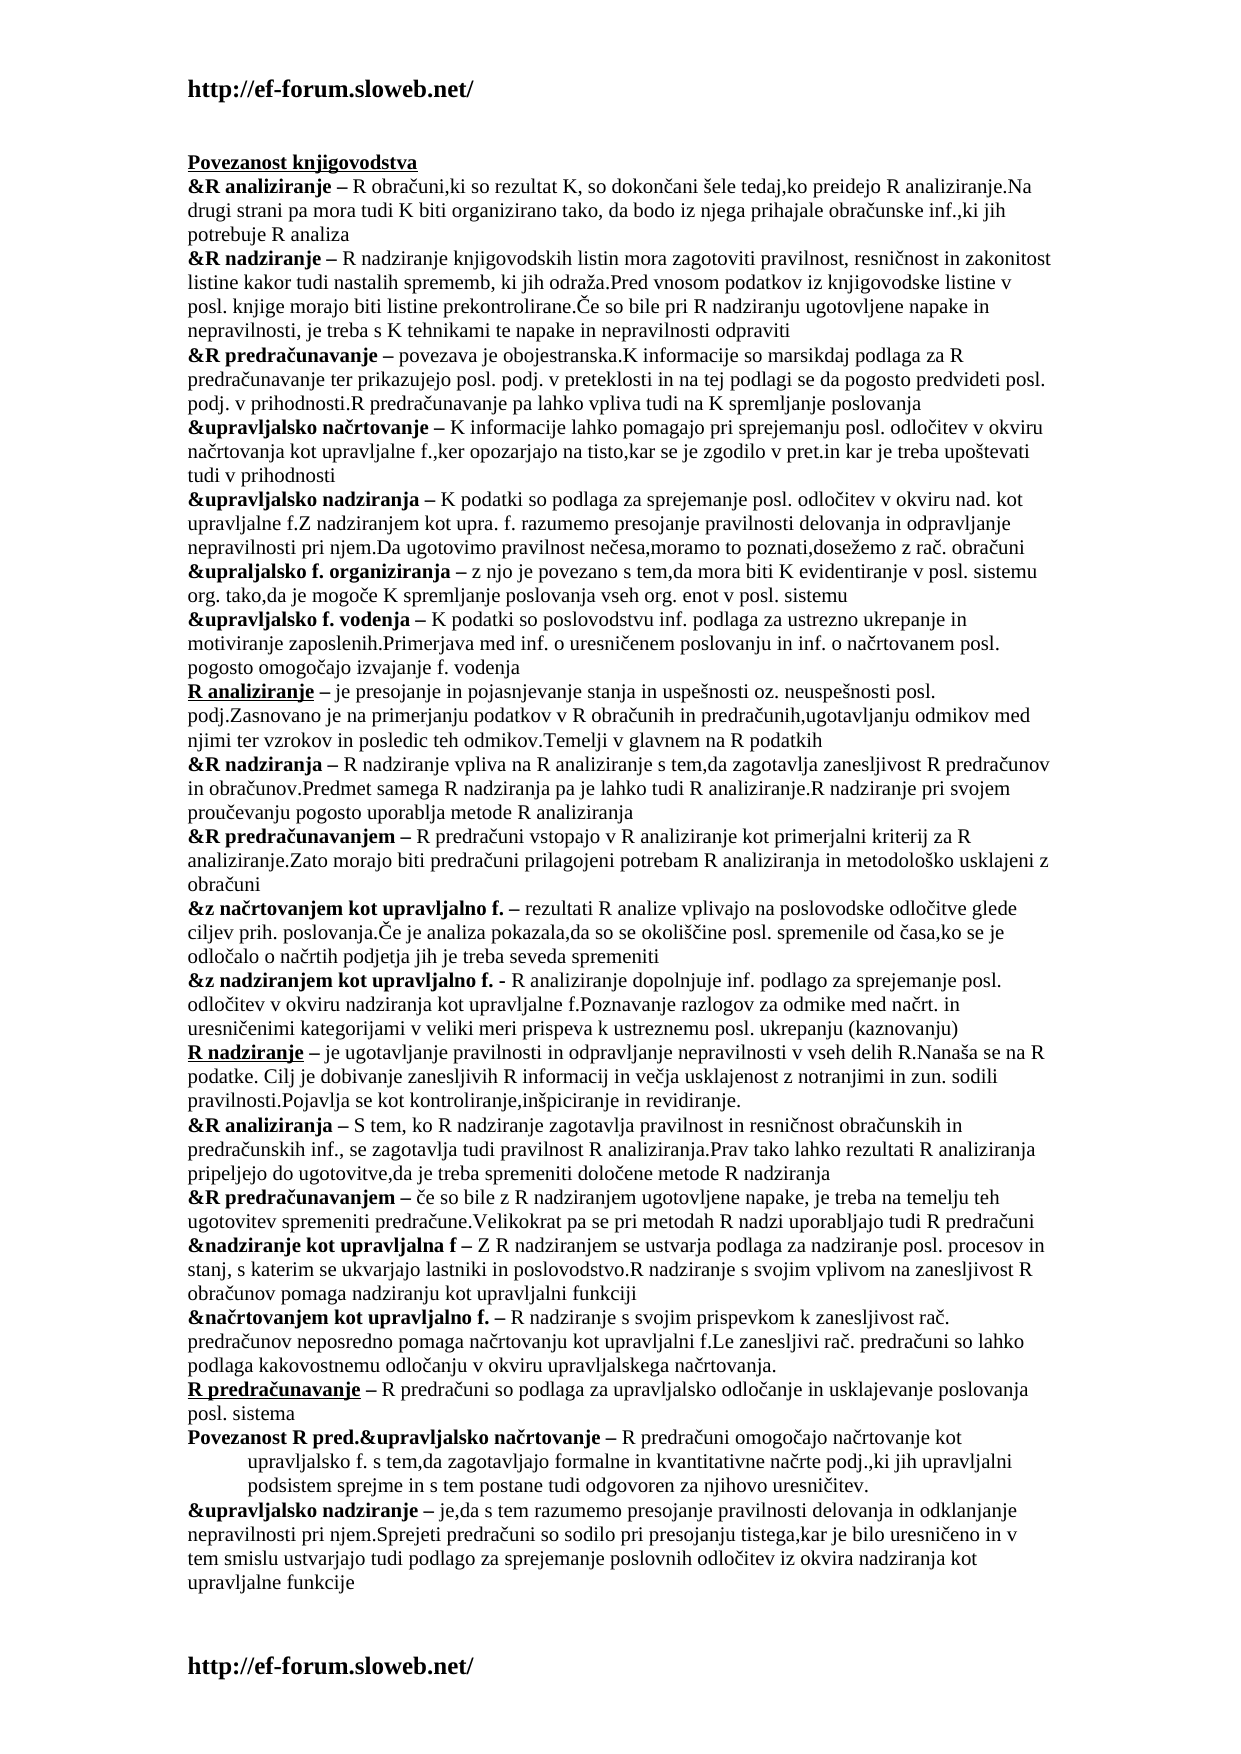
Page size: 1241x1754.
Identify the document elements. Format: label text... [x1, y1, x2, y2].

subtitle Povezanost knjigovodstva [187, 150, 1053, 174]
text &z nadziranjem kot upravljalno f. - R analiziranje dopolnjuje inf. podlago za sprejemanje posl. odločitev v okviru nadziranja kot upravljalne f.Poznavanje razlogov za odmike med načrt. in uresničenimi kategorijami v veliki meri prispeva k ustreznemu posl. ukrepanju (kaznovanju) [187, 968, 1053, 1040]
text &z načrtovanjem kot upravljalno f. – rezultati R analize vplivajo na poslovodske odločitve glede ciljev prih. poslovanja.Če je analiza pokazala,da so se okoliščine posl. spremenile od časa,ko se je odločalo o načrtih podjetja jih je treba seveda spremeniti [187, 896, 1053, 968]
text &načrtovanjem kot upravljalno f. – R nadziranje s svojim prispevkom k zanesljivost rač. predračunov neposredno pomaga načrtovanju kot upravljalni f.Le zanesljivi rač. predračuni so lahko podlaga kakovostnemu odločanju v okviru upravljalskega načrtovanja. [187, 1305, 1053, 1377]
text R analiziranje – je presojanje in pojasnjevanje stanja in uspešnosti oz. neuspešnosti posl. podj.Zasnovano je na primerjanju podatkov v R obračunih in predračunih,ugotavljanju odmikov med njimi ter vzrokov in posledic teh odmikov.Temelji v glavnem na R podatkih [187, 679, 1053, 752]
text &upravljalsko f. vodenja – K podatki so poslovodstvu inf. podlaga za ustrezno ukrepanje in motiviranje zaposlenih.Primerjava med inf. o uresničenem poslovanju in inf. o načrtovanem posl. pogosto omogočajo izvajanje f. vodenja [187, 607, 1053, 679]
text &R nadziranja – R nadziranje vpliva na R analiziranje s tem,da zagotavlja zanesljivost R predračunov in obračunov.Predmet samega R nadziranja pa je lahko tudi R analiziranje.R nadziranje pri svojem proučevanju pogosto uporablja metode R analiziranja [187, 752, 1053, 824]
text &nadziranje kot upravljalna f – Z R nadziranjem se ustvarja podlaga za nadziranje posl. procesov in stanj, s katerim se ukvarjajo lastniki in poslovodstvo.R nadziranje s svojim vplivom na zanesljivost R obračunov pomaga nadziranju kot upravljalni funkciji [187, 1233, 1053, 1305]
text &R analiziranje – R obračuni,ki so rezultat K, so dokončani šele tedaj,ko preidejo R analiziranje.Na drugi strani pa mora tudi K biti organizirano tako, da bodo iz njega prihajale obračunske inf.,ki jih potrebuje R analiza [187, 174, 1053, 246]
text &upravljalsko nadziranja – K podatki so podlaga za sprejemanje posl. odločitev v okviru nad. kot upravljalne f.Z nadziranjem kot upra. f. razumemo presojanje pravilnosti delovanja in odpravljanje nepravilnosti pri njem.Da ugotovimo pravilnost nečesa,moramo to poznati,dosežemo z rač. obračuni [187, 487, 1053, 559]
text &R predračunavanje – povezava je obojestranska.K informacije so marsikdaj podlaga za R predračunavanje ter prikazujejo posl. podj. v preteklosti in na tej podlagi se da pogosto predvideti posl. podj. v prihodnosti.R predračunavanje pa lahko vpliva tudi na K spremljanje poslovanja [187, 342, 1053, 415]
text &R predračunavanjem – če so bile z R nadziranjem ugotovljene napake, je treba na temelju teh ugotovitev spremeniti predračune.Velikokrat pa se pri metodah R nadzi uporabljajo tudi R predračuni [187, 1185, 1053, 1233]
text &upravljalsko nadziranje – je,da s tem razumemo presojanje pravilnosti delovanja in odklanjanje nepravilnosti pri njem.Sprejeti predračuni so sodilo pri presojanju tistega,kar je bilo uresničeno in v tem smislu ustvarjajo tudi podlago za sprejemanje poslovnih odločitev iz okvira nadziranja kot upravljalne funkcije [187, 1497, 1053, 1594]
text R nadziranje – je ugotavljanje pravilnosti in odpravljanje nepravilnosti v vseh delih R.Nanaša se na R podatke. Cilj je dobivanje zanesljivih R informacij in večja usklajenost z notranjimi in zun. sodili pravilnosti.Pojavlja se kot kontroliranje,inšpiciranje in revidiranje. [187, 1040, 1053, 1112]
subtitle Povezanost R pred.&upravljalsko načrtovanje – R predračuni omogočajo načrtovanje kot upravljalsko f. s tem,da zagotavljajo formalne in kvantitativne načrte podj.,ki jih upravljalni podsistem sprejme in s tem postane tudi odgovoren za njihovo uresničitev. [187, 1425, 1053, 1497]
text &upravljalsko načrtovanje – K informacije lahko pomagajo pri sprejemanju posl. odločitev v okviru načrtovanja kot upravljalne f.,ker opozarjajo na tisto,kar se je zgodilo v pret.in kar je treba upoštevati tudi v prihodnosti [187, 415, 1053, 487]
text R predračunavanje – R predračuni so podlaga za upravljalsko odločanje in usklajevanje poslovanja posl. sistema [187, 1377, 1053, 1425]
text &R analiziranja – S tem, ko R nadziranje zagotavlja pravilnost in resničnost obračunskih in predračunskih inf., se zagotavlja tudi pravilnost R analiziranja.Prav tako lahko rezultati R analiziranja pripeljejo do ugotovitve,da je treba spremeniti določene metode R nadziranja [187, 1112, 1053, 1185]
text &R nadziranje – R nadziranje knjigovodskih listin mora zagotoviti pravilnost, resničnost in zakonitost listine kakor tudi nastalih sprememb, ki jih odraža.Pred vnosom podatkov iz knjigovodske listine v posl. knjige morajo biti listine prekontrolirane.Če so bile pri R nadziranju ugotovljene napake in nepravilnosti, je treba s K tehnikami te napake in nepravilnosti odpraviti [187, 246, 1053, 342]
text &R predračunavanjem – R predračuni vstopajo v R analiziranje kot primerjalni kriterij za R analiziranje.Zato morajo biti predračuni prilagojeni potrebam R analiziranja in metodološko usklajeni z obračuni [187, 824, 1053, 896]
text &upraljalsko f. organiziranja – z njo je povezano s tem,da mora biti K evidentiranje v posl. sistemu org. tako,da je mogoče K spremljanje poslovanja vseh org. enot v posl. sistemu [187, 559, 1053, 607]
